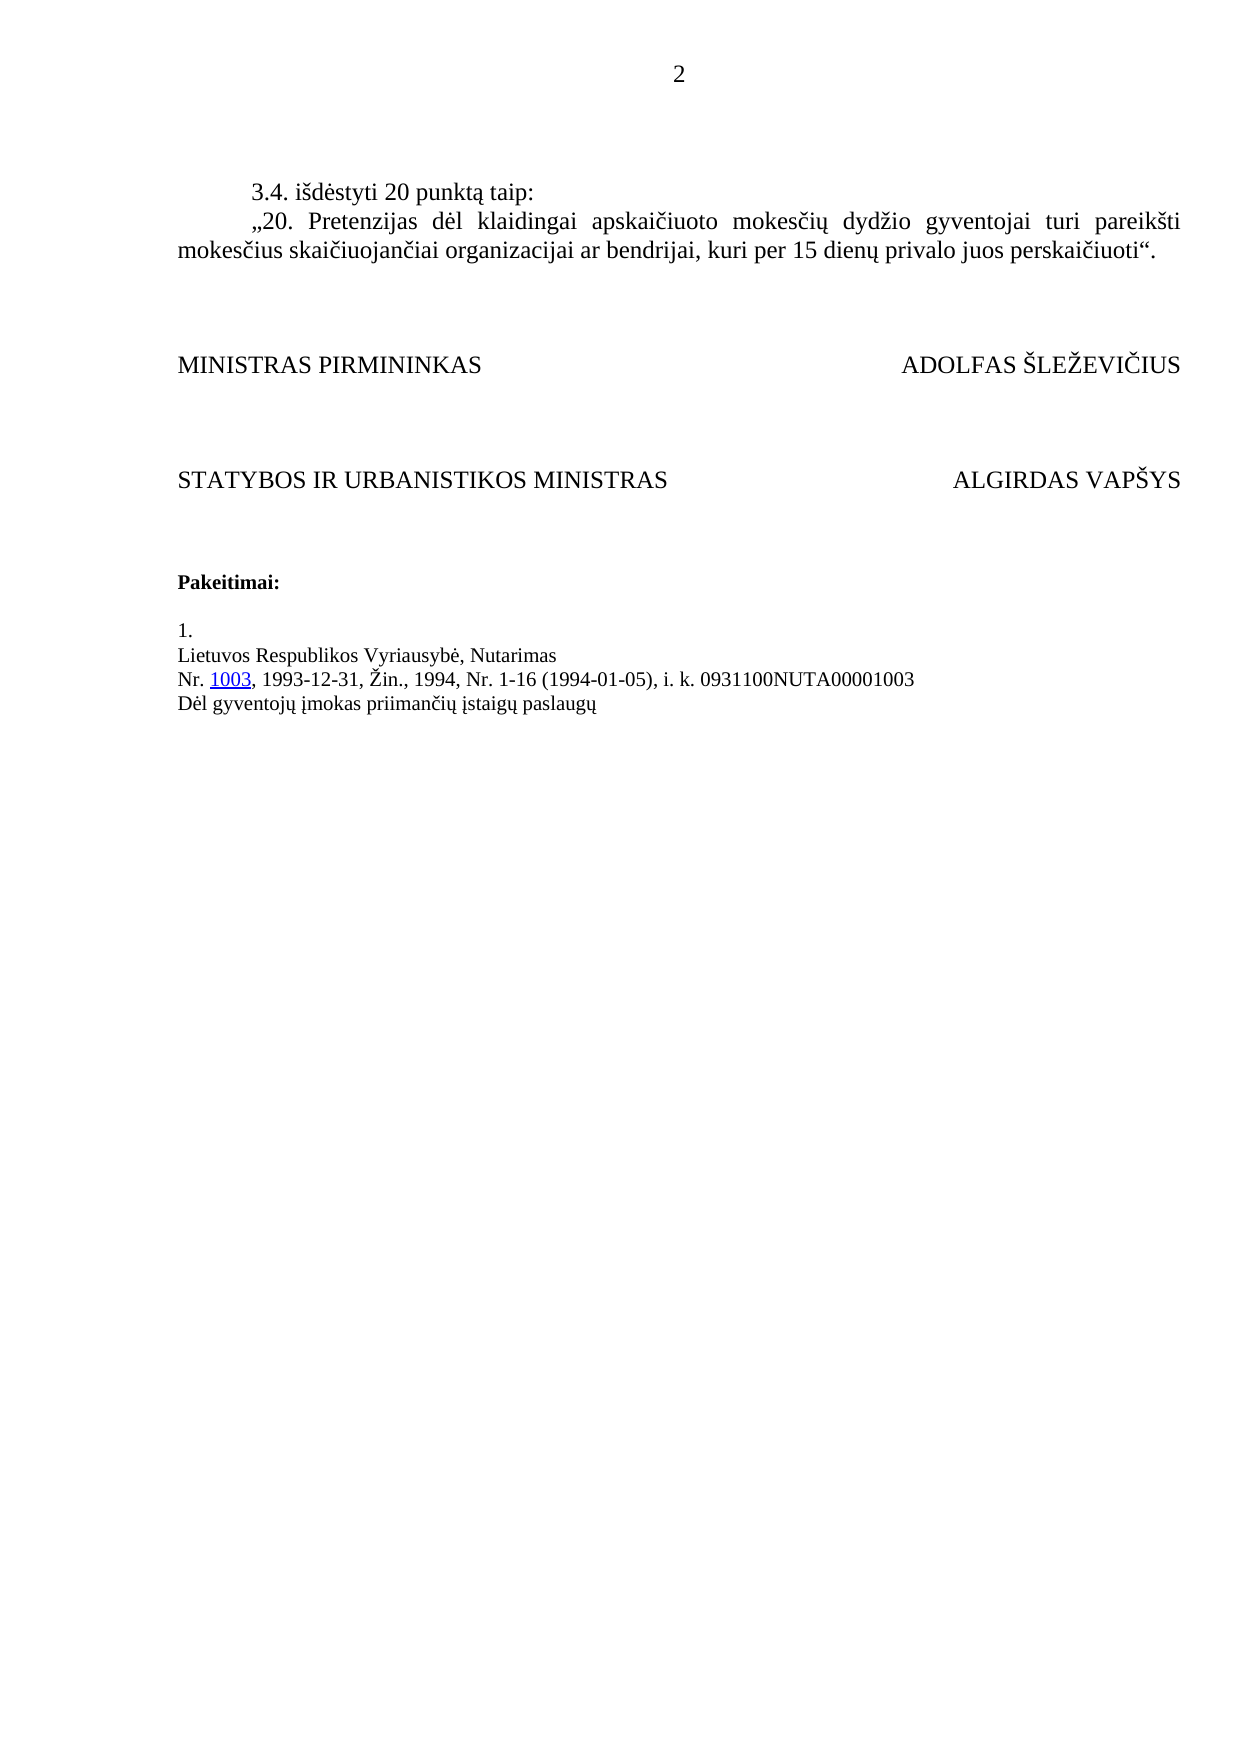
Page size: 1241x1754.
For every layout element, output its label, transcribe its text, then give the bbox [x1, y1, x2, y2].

text Lietuvos Respublikos Vyriausybė, Nutarimas [177, 642, 1181, 667]
text Dėl gyventojų įmokas priimančių įstaigų paslaugų [177, 691, 1181, 715]
text 3.4. išdėstyti 20 punktą taip: [177, 177, 1181, 206]
text Nr. 1003, 1993-12-31, Žin., 1994, Nr. 1-16 (1994-01-05), i. k. 0931100NUTA00001003 [177, 667, 1181, 691]
text STATYBOS IR URBANISTIKOS MINISTRAS ALGIRDAS VAPŠYS [177, 465, 1181, 493]
text MINISTRAS PIRMININKAS ADOLFAS ŠLEŽEVIČIUS [177, 350, 1181, 378]
text Pakeitimai: [177, 570, 1181, 594]
text „20. Pretenzijas dėl klaidingai apskaičiuoto mokesčių dydžio gyventojai turi pareikšti mokesčius skaičiuojančiai organizacijai ar bendrijai, kuri per 15 dienų privalo juos perskaičiuoti“. [177, 206, 1181, 263]
text 1. [177, 618, 1181, 642]
